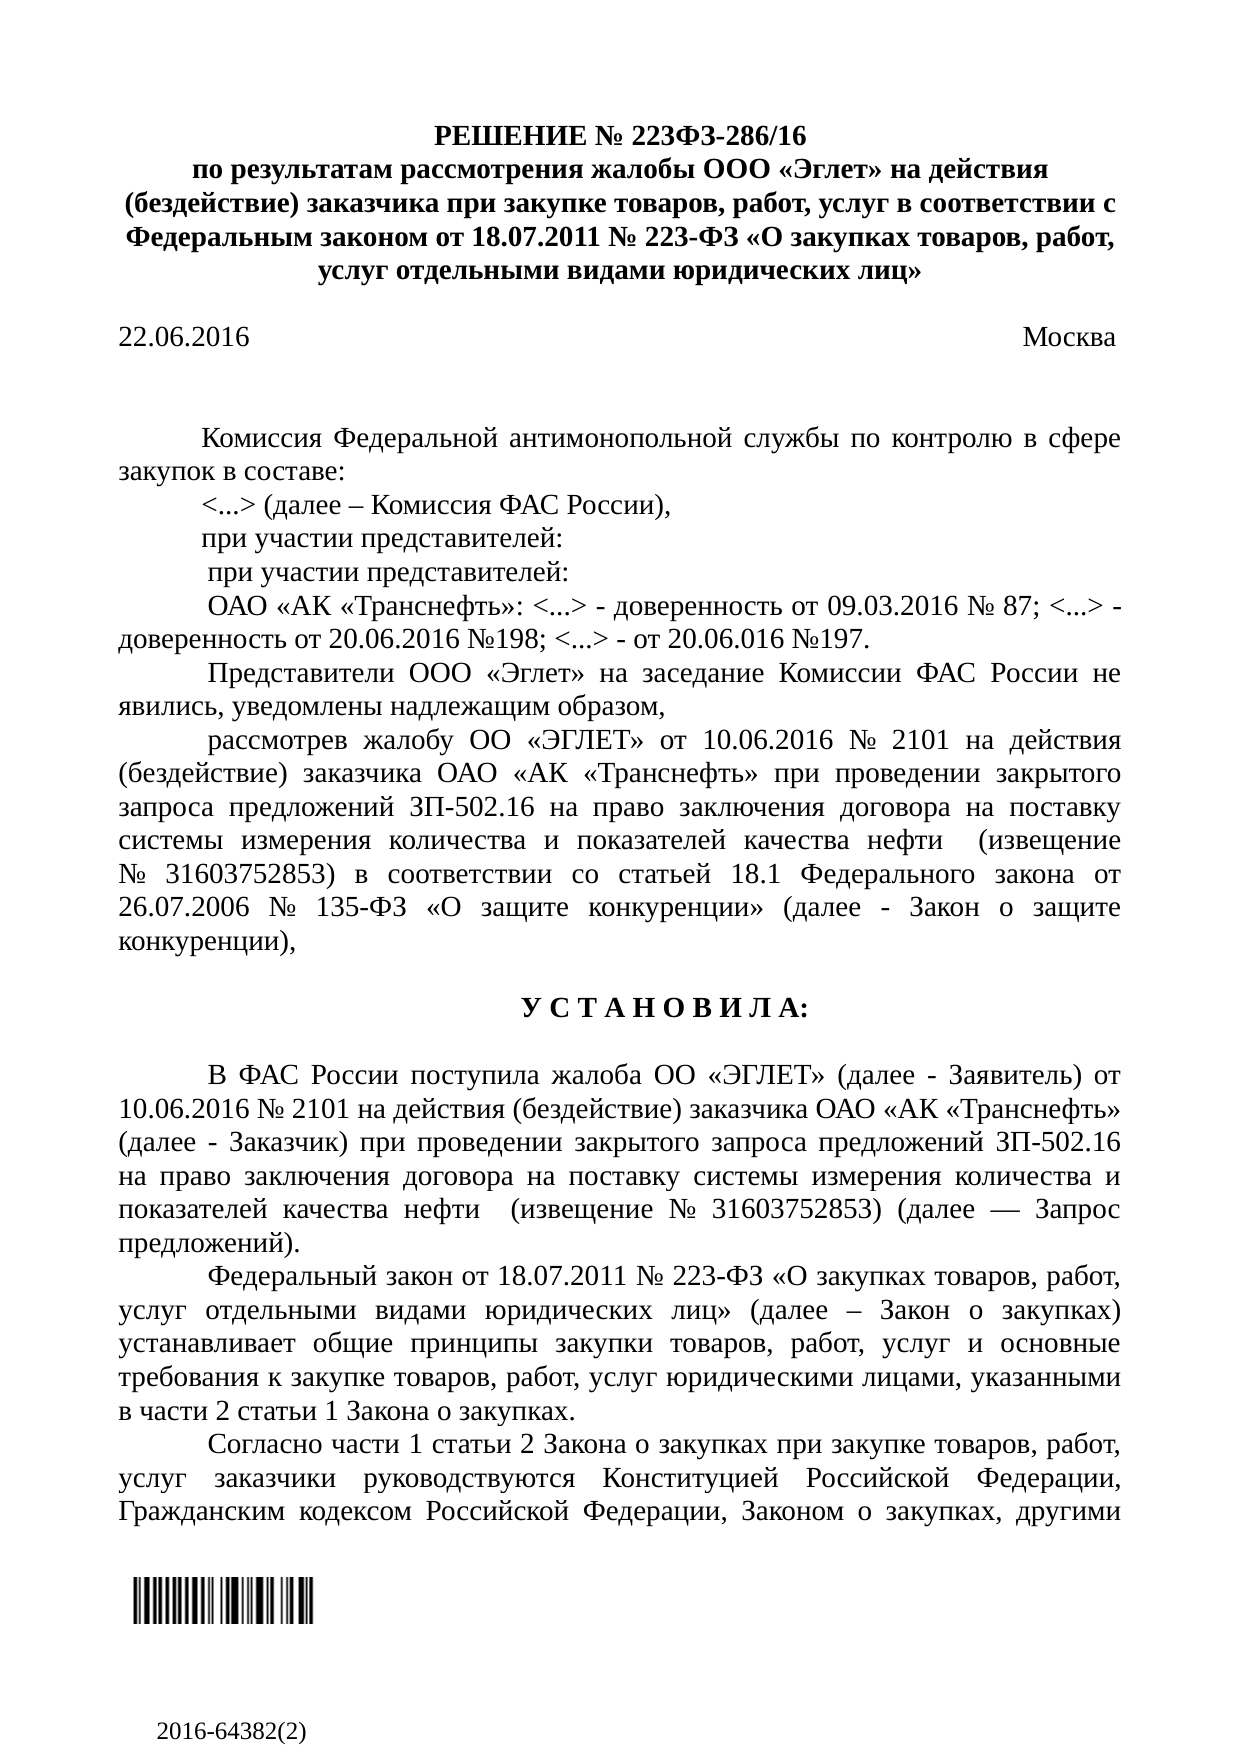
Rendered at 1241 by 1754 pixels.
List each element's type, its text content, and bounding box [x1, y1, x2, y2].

text У С Т А Н О В И Л А: [118, 990, 1122, 1024]
text ОАО «АК «Транснефть»: <...> - доверенность от 09.03.2016 № 87; <...> - доверенность от 20.06.2016 №198; <...> - от 20.06.016 №197. [118, 588, 1122, 655]
text рассмотрев жалобу ОО «ЭГЛЕТ» от 10.06.2016 № 2101 на действия (бездействие) заказчика ОАО «АК «Транснефть» при проведении закрытого запроса предложений ЗП-502.16 на право заключения договора на поставку системы измерения количества и показателей качества нефти (извещение № 31603752853) в соответствии со статьей 18.1 Федерального закона от 26.07.2006 № 135-ФЗ «О защите конкуренции» (далее - Закон о защите конкуренции), [118, 722, 1122, 957]
text по результатам рассмотрения жалобы ООО «Эглет» на действия (бездействие) заказчика при закупке товаров, работ, услуг в соответствии с Федеральным законом от 18.07.2011 № 223-ФЗ «О закупках товаров, работ, услуг отдельными видами юридических лиц» [118, 152, 1122, 286]
text Представители ООО «Эглет» на заседание Комиссии ФАС России не явились, уведомлены надлежащим образом, [118, 655, 1122, 722]
text РЕШЕНИЕ № 223ФЗ-286/16 [118, 118, 1122, 152]
text 22.06.2016 Москва [118, 319, 1122, 353]
text при участии представителей: [118, 521, 1122, 554]
text Федеральный закон от 18.07.2011 № 223-ФЗ «О закупках товаров, работ, услуг отдельными видами юридических лиц» (далее – Закон о закупках) устанавливает общие принципы закупки товаров, работ, услуг и основные требования к закупке товаров, работ, услуг юридическими лицами, указанными в части 2 статьи 1 Закона о закупках. [118, 1258, 1122, 1426]
text Согласно части 1 статьи 2 Закона о закупках при закупке товаров, работ, услуг заказчики руководствуются Конституцией Российской Федерации, Гражданским кодексом Российской Федерации, Законом о закупках, другими [118, 1426, 1122, 1527]
text при участии представителей: [118, 554, 1122, 588]
picture [118, 1577, 331, 1624]
text В ФАС России поступила жалоба ОО «ЭГЛЕТ» (далее - Заявитель) от 10.06.2016 № 2101 на действия (бездействие) заказчика ОАО «АК «Транснефть» (далее - Заказчик) при проведении закрытого запроса предложений ЗП-502.16 на право заключения договора на поставку системы измерения количества и показателей качества нефти (извещение № 31603752853) (далее — Запрос предложений). [118, 1057, 1122, 1258]
text Комиссия Федеральной антимонопольной службы по контролю в сфере закупок в составе: [118, 420, 1122, 487]
text <...> (далее – Комиссия ФАС России), [118, 487, 1122, 521]
